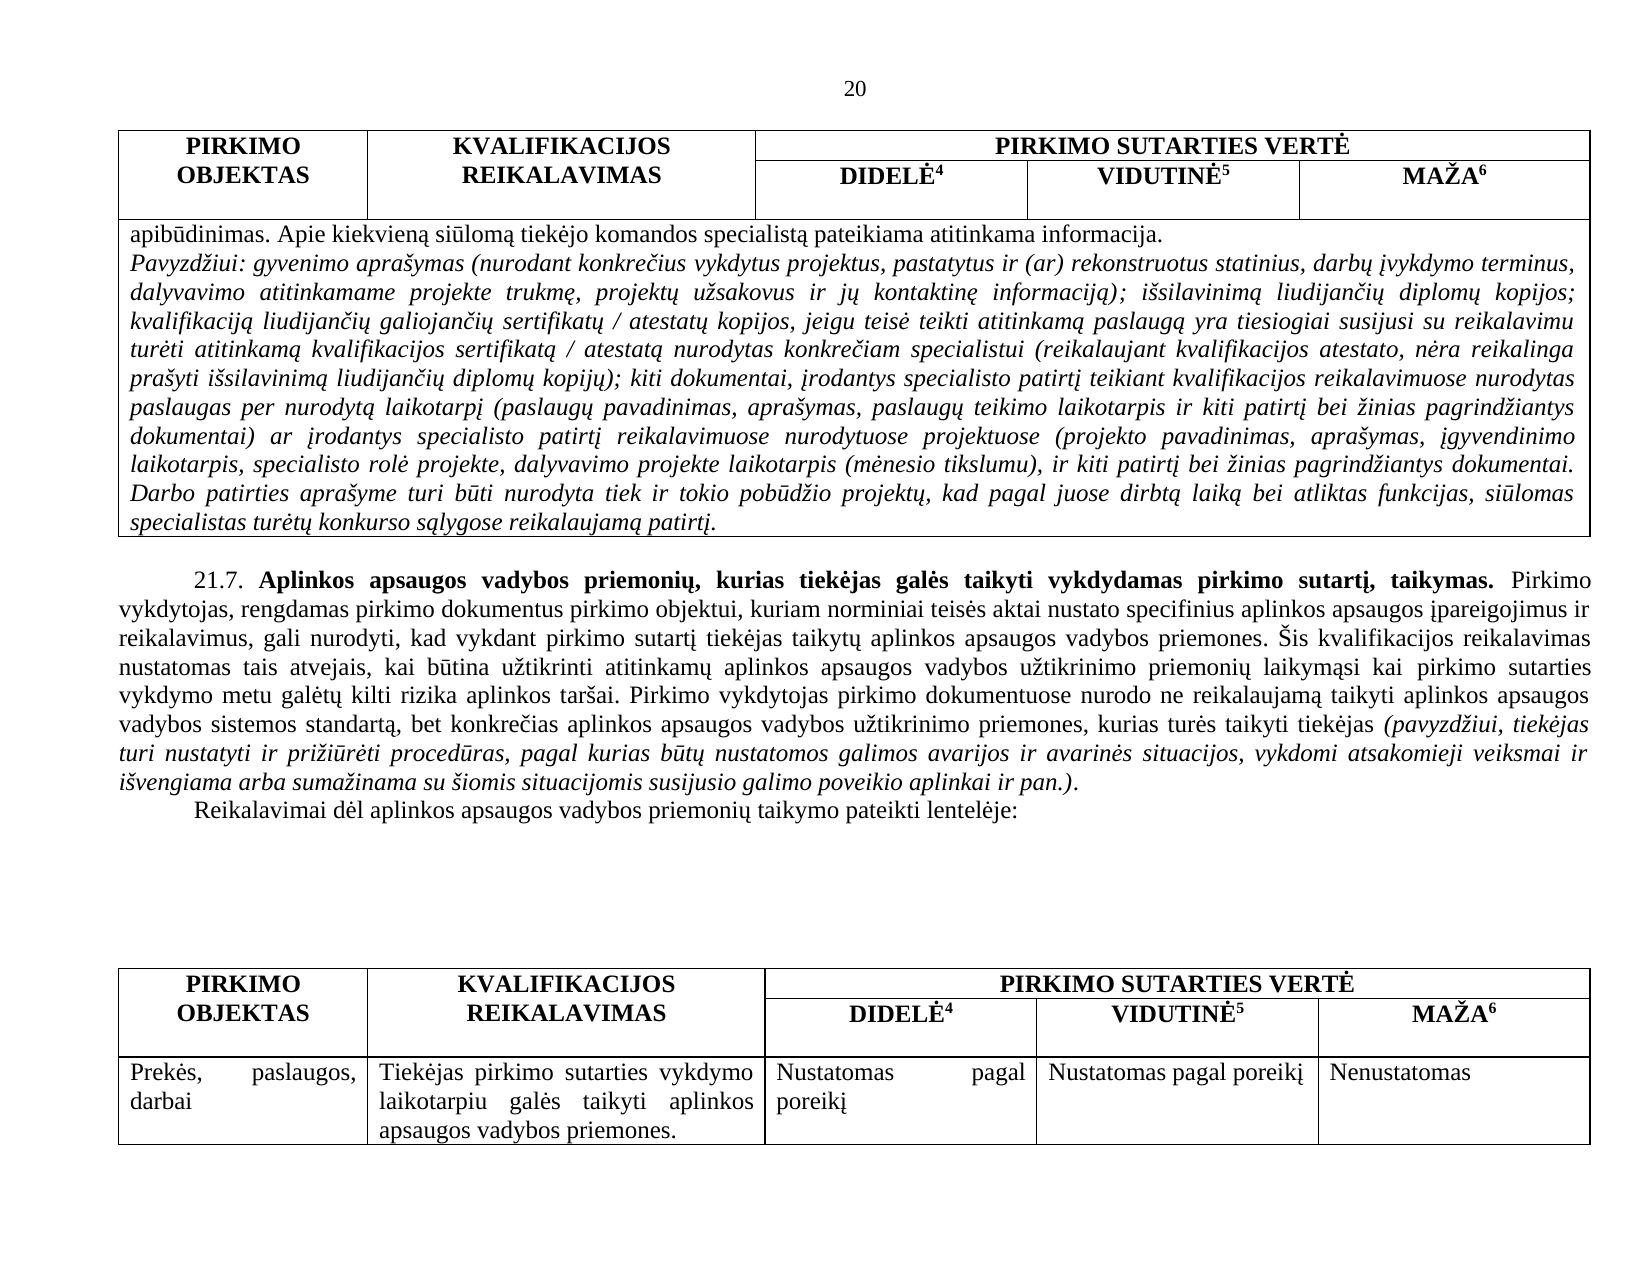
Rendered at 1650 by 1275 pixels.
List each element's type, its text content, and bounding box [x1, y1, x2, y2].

table_cell Nustatomas pagal poreikį [1037, 1058, 1318, 1144]
table_header PIRKIMO SUTARTIES VERTĖ [766, 969, 1589, 998]
table_cell Nustatomas pagal poreikį [766, 1058, 1036, 1144]
table_cell Nenustatomas [1319, 1058, 1589, 1144]
table_cell Prekės, paslaugos, darbai [119, 1058, 367, 1144]
table_cell apibūdinimas. Apie kiekvieną siūlomą tiekėjo komandos specialistą pateikiama atitinkama informacija. Pavyzdžiui: gyvenimo aprašymas (nurodant konkrečius vykdytus projektus, pastatytus ir (ar) rekonstruotus statinius, darbų įvykdymo terminus, dalyvavimo atitinkamame projekte trukmę, projektų užsakovus ir jų kontaktinę informaciją); išsilavinimą liudijančių diplomų kopijos; kvalifikaciją liudijančių galiojančių sertifikatų / atestatų kopijos, jeigu teisė teikti atitinkamą paslaugą yra tiesiogiai susijusi su reikalavimu turėti atitinkamą kvalifikacijos sertifikatą / atestatą nurodytas konkrečiam specialistui (reikalaujant kvalifikacijos atestato, nėra reikalinga prašyti išsilavinimą liudijančių diplomų kopijų); kiti dokumentai, įrodantys specialisto patirtį teikiant kvalifikacijos reikalavimuose nurodytas paslaugas per nurodytą laikotarpį (paslaugų pavadinimas, aprašymas, paslaugų teikimo laikotarpis ir kiti patirtį bei žinias pagrindžiantys dokumentai) ar įrodantys specialisto patirtį reikalavimuose nurodytuose projektuose (projekto pavadinimas, aprašymas, įgyvendinimo laikotarpis, specialisto rolė projekte, dalyvavimo projekte laikotarpis (mėnesio tikslumu), ir kiti patirtį bei žinias pagrindžiantys dokumentai. Darbo patirties aprašyme turi būti nurodyta tiek ir tokio pobūdžio projektų, kad pagal juose dirbtą laiką bei atliktas funkcijas, siūlomas specialistas turėtų konkurso sąlygose reikalaujamą patirtį. [119, 220, 1589, 536]
table_header KVALIFIKACIJOS REIKALAVIMAS [368, 131, 755, 218]
table_cell Tiekėjas pirkimo sutarties vykdymo laikotarpiu galės taikyti aplinkos apsaugos vadybos priemones. [368, 1058, 764, 1144]
table_cell MAŽA6 [1319, 999, 1589, 1056]
table_cell VIDUTINĖ5 [1028, 161, 1299, 218]
text Reikalavimai dėl aplinkos apsaugos vadybos priemonių taikymo pateikti lentelėje: [118, 796, 1591, 824]
text 21.7. Aplinkos apsaugos vadybos priemonių, kurias tiekėjas galės taikyti vykdydamas pirkimo sutartį, taikymas. Pirkimo vykdytojas, rengdamas pirkimo dokumentus pirkimo objektui, kuriam norminiai teisės aktai nustato specifinius aplinkos apsaugos įpareigojimus ir reikalavimus, gali nurodyti, kad vykdant pirkimo sutartį tiekėjas taikytų aplinkos apsaugos vadybos priemones. Šis kvalifikacijos reikalavimas nustatomas tais atvejais, kai būtina užtikrinti atitinkamų aplinkos apsaugos vadybos užtikrinimo priemonių laikymąsi kai pirkimo sutarties vykdymo metu galėtų kilti rizika aplinkos taršai. Pirkimo vykdytojas pirkimo dokumentuose nurodo ne reikalaujamą taikyti aplinkos apsaugos vadybos sistemos standartą, bet konkrečias aplinkos apsaugos vadybos užtikrinimo priemones, kurias turės taikyti tiekėjas (pavyzdžiui, tiekėjas turi nustatyti ir prižiūrėti procedūras, pagal kurias būtų nustatomos galimos avarijos ir avarinės situacijos, vykdomi atsakomieji veiksmai ir išvengiama arba sumažinama su šiomis situacijomis susijusio galimo poveikio aplinkai ir pan.). [118, 566, 1591, 796]
table_cell DIDELĖ4 [756, 161, 1027, 218]
table_header PIRKIMO OBJEKTAS [119, 131, 367, 218]
table_cell VIDUTINĖ5 [1037, 999, 1318, 1056]
table_header PIRKIMO OBJEKTAS [119, 969, 367, 1056]
table_header PIRKIMO SUTARTIES VERTĖ [756, 131, 1589, 160]
table_header KVALIFIKACIJOS REIKALAVIMAS [368, 969, 764, 1056]
table_cell DIDELĖ4 [766, 999, 1036, 1056]
table_cell MAŽA6 [1300, 161, 1589, 218]
